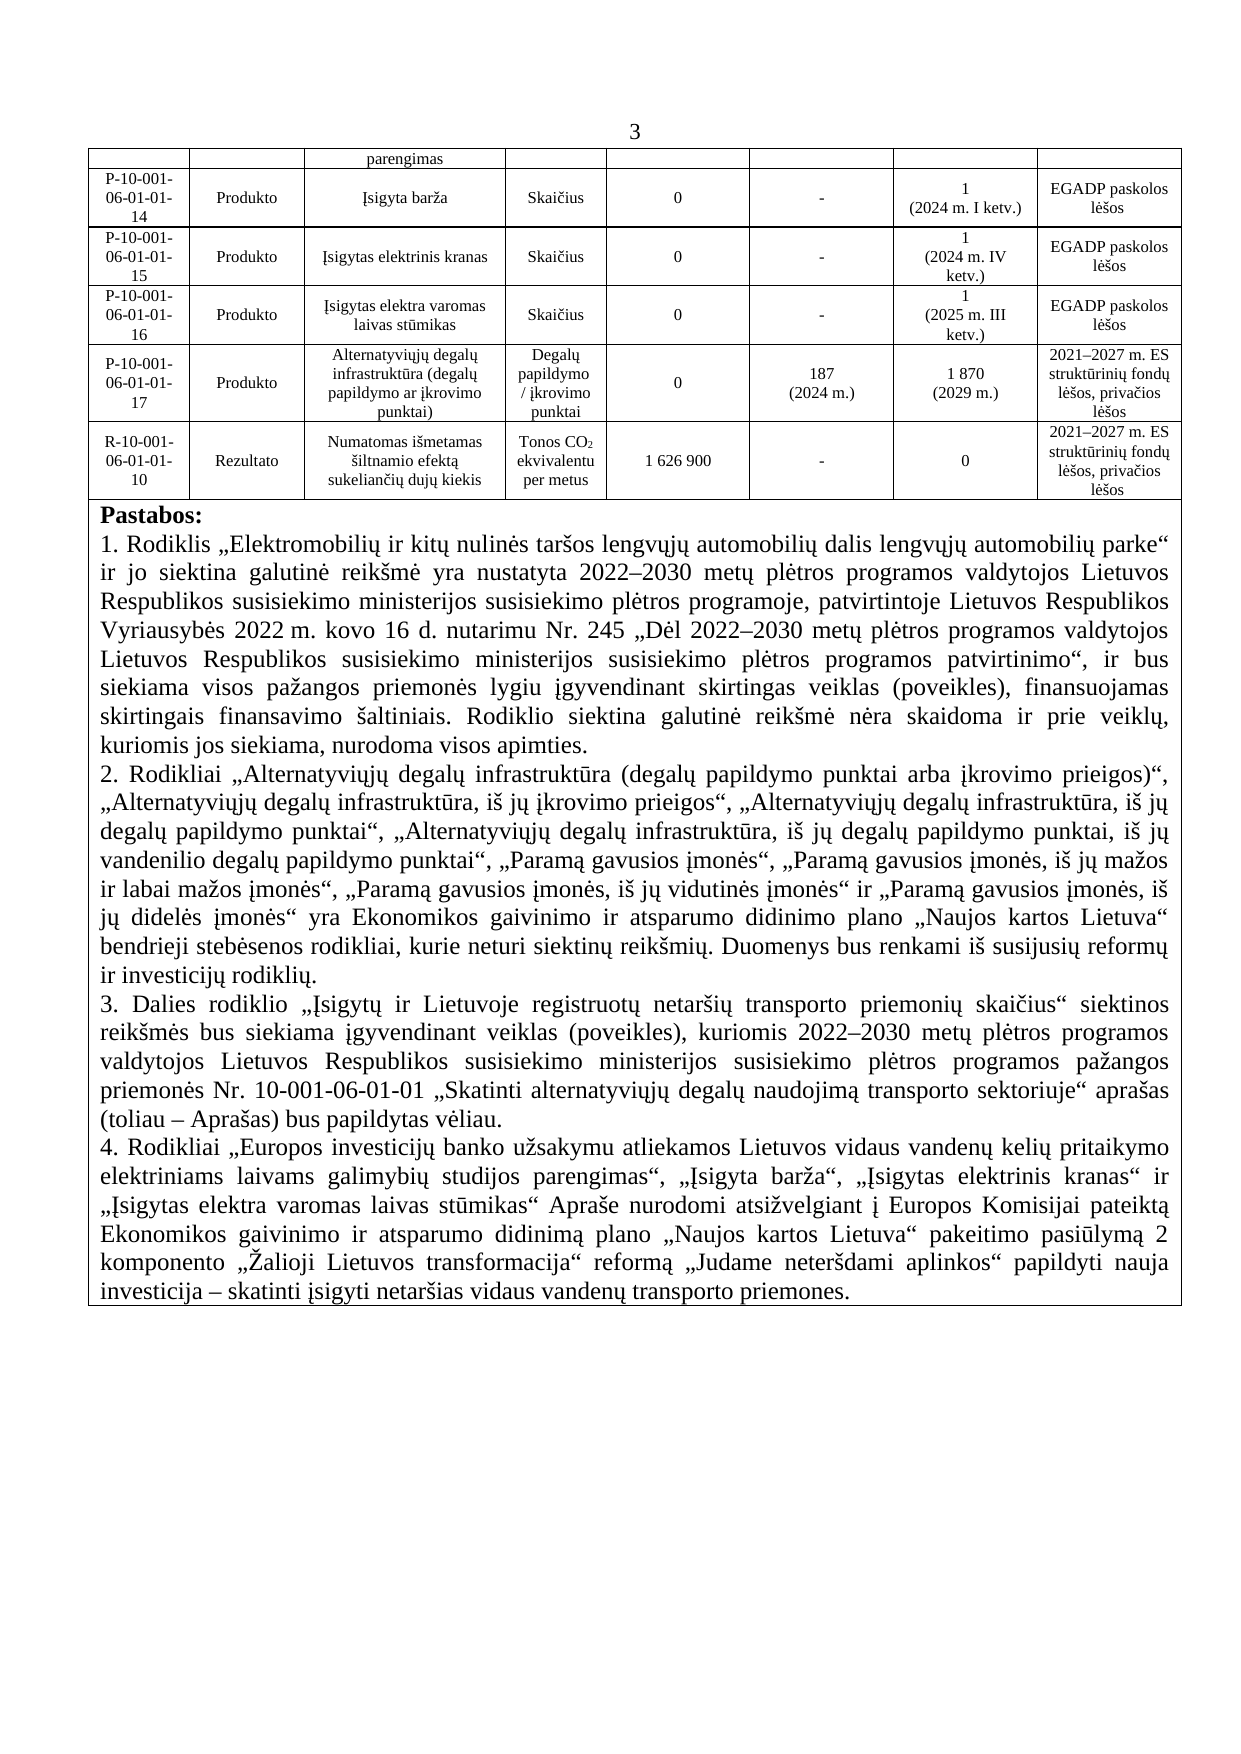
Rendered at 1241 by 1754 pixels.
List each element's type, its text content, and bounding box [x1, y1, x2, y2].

table_cell 2021–2027 m. ES struktūrinių fondų lėšos, privačios lėšos [1038, 345, 1181, 421]
table_cell Skaičius [506, 228, 606, 285]
table_cell 1 (2024 m. I ketv.) [894, 169, 1037, 226]
table_cell P-10-001-06-01-01-16 [89, 286, 189, 343]
table_cell Skaičius [506, 169, 606, 226]
table_cell 2021–2027 m. ES struktūrinių fondų lėšos, privačios lėšos [1038, 422, 1181, 499]
table_cell Įsigytas elektra varomas laivas stūmikas [305, 286, 505, 343]
table_cell [89, 149, 189, 168]
table_cell EGADP paskolos lėšos [1038, 169, 1181, 226]
table_cell Alternatyviųjų degalų infrastruktūra (degalų papildymo ar įkrovimo punktai) [305, 345, 505, 421]
table_cell Produkto [190, 228, 304, 285]
table_cell - [750, 422, 893, 499]
table_cell Įsigytas elektrinis kranas [305, 228, 505, 285]
table_cell EGADP paskolos lėšos [1038, 286, 1181, 343]
table_cell 0 [607, 345, 749, 421]
table_cell - [1038, 149, 1181, 168]
table_cell [894, 149, 1037, 168]
table_cell Degalų papildymo / įkrovimo punktai [506, 345, 606, 421]
table_cell - [506, 149, 606, 168]
table_cell - [607, 149, 749, 168]
table_cell parengimas [305, 149, 505, 168]
table_cell - [750, 228, 893, 285]
table_cell 1 870 (2029 m.) [894, 345, 1037, 421]
table_cell - [750, 286, 893, 343]
table_cell - [750, 169, 893, 226]
table_cell EGADP paskolos lėšos [1038, 228, 1181, 285]
table_cell - [750, 149, 893, 168]
table_cell 1 626 900 [607, 422, 749, 499]
table_cell Numatomas išmetamas šiltnamio efektą sukeliančių dujų kiekis [305, 422, 505, 499]
table_cell 0 [607, 228, 749, 285]
table_cell 187 (2024 m.) [750, 345, 893, 421]
table_cell Produkto [190, 345, 304, 421]
table_cell 0 [607, 286, 749, 343]
table_cell Skaičius [506, 286, 606, 343]
table_cell P-10-001-06-01-01-14 [89, 169, 189, 226]
table_cell 0 [894, 422, 1037, 499]
table_cell Produkto [190, 169, 304, 226]
table_cell Įsigyta barža [305, 169, 505, 226]
table_cell R-10-001-06-01-01-10 [89, 422, 189, 499]
table_cell P-10-001-06-01-01-15 [89, 228, 189, 285]
table_cell P-10-001-06-01-01-17 [89, 345, 189, 421]
table_cell Tonos CO2 ekvivalentu per metus [506, 422, 606, 499]
table_cell 1 (2025 m. III ketv.) [894, 286, 1037, 343]
table_cell Produkto [190, 286, 304, 343]
table_cell [190, 149, 304, 168]
table_cell Pastabos: 1. Rodiklis „Elektromobilių ir kitų nulinės taršos lengvųjų automobilių dalis lengvųjų automobilių parke“ ir jo siektina galutinė reikšmė yra nustatyta 2022–2030 metų plėtros programos valdytojos Lietuvos Respublikos susisiekimo ministerijos susisiekimo plėtros programoje, patvirtintoje Lietuvos Respublikos Vyriausybės 2022 m. kovo 16 d. nutarimu Nr. 245 „Dėl 2022–2030 metų plėtros programos valdytojos Lietuvos Respublikos susisiekimo ministerijos susisiekimo plėtros programos patvirtinimo“, ir bus siekiama visos pažangos priemonės lygiu įgyvendinant skirtingas veiklas (poveikles), finansuojamas skirtingais finansavimo šaltiniais. Rodiklio siektina galutinė reikšmė nėra skaidoma ir prie veiklų, kuriomis jos siekiama, nurodoma visos apimties. 2. Rodikliai „Alternatyviųjų degalų infrastruktūra (degalų papildymo punktai arba įkrovimo prieigos)“, „Alternatyviųjų degalų infrastruktūra, iš jų įkrovimo prieigos“, „Alternatyviųjų degalų infrastruktūra, iš jų degalų papildymo punktai“, „Alternatyviųjų degalų infrastruktūra, iš jų degalų papildymo punktai, iš jų vandenilio degalų papildymo punktai“, „Paramą gavusios įmonės“, „Paramą gavusios įmonės, iš jų mažos ir labai mažos įmonės“, „Paramą gavusios įmonės, iš jų vidutinės įmonės“ ir „Paramą gavusios įmonės, iš jų didelės įmonės“ yra Ekonomikos gaivinimo ir atsparumo didinimo plano „Naujos kartos Lietuva“ bendrieji stebėsenos rodikliai, kurie neturi siektinų reikšmių. Duomenys bus renkami iš susijusių reformų ir investicijų rodiklių. 3. Dalies rodiklio „Įsigytų ir Lietuvoje registruotų netaršių transporto priemonių skaičius“ siektinos reikšmės bus siekiama įgyvendinant veiklas (poveikles), kuriomis 2022–2030 metų plėtros programos valdytojos Lietuvos Respublikos susisiekimo ministerijos susisiekimo plėtros programos pažangos priemonės Nr. 10-001-06-01-01 „Skatinti alternatyviųjų degalų naudojimą transporto sektoriuje“ aprašas (toliau – Aprašas) bus papildytas vėliau. 4. Rodikliai „Europos investicijų banko užsakymu atliekamos Lietuvos vidaus vandenų kelių pritaikymo elektriniams laivams galimybių studijos parengimas“, „Įsigyta barža“, „Įsigytas elektrinis kranas“ ir „Įsigytas elektra varomas laivas stūmikas“ Apraše nurodomi atsižvelgiant į Europos Komisijai pateiktą Ekonomikos gaivinimo ir atsparumo didinimą plano „Naujos kartos Lietuva“ pakeitimo pasiūlymą 2 komponento „Žalioji Lietuvos transformacija“ reformą „Judame neteršdami aplinkos“ papildyti nauja investicija – skatinti įsigyti netaršias vidaus vandenų transporto priemones. [89, 500, 1181, 1305]
table_cell 0 [607, 169, 749, 226]
table_cell Rezultato [190, 422, 304, 499]
table_cell 1 (2024 m. IV ketv.) [894, 228, 1037, 285]
